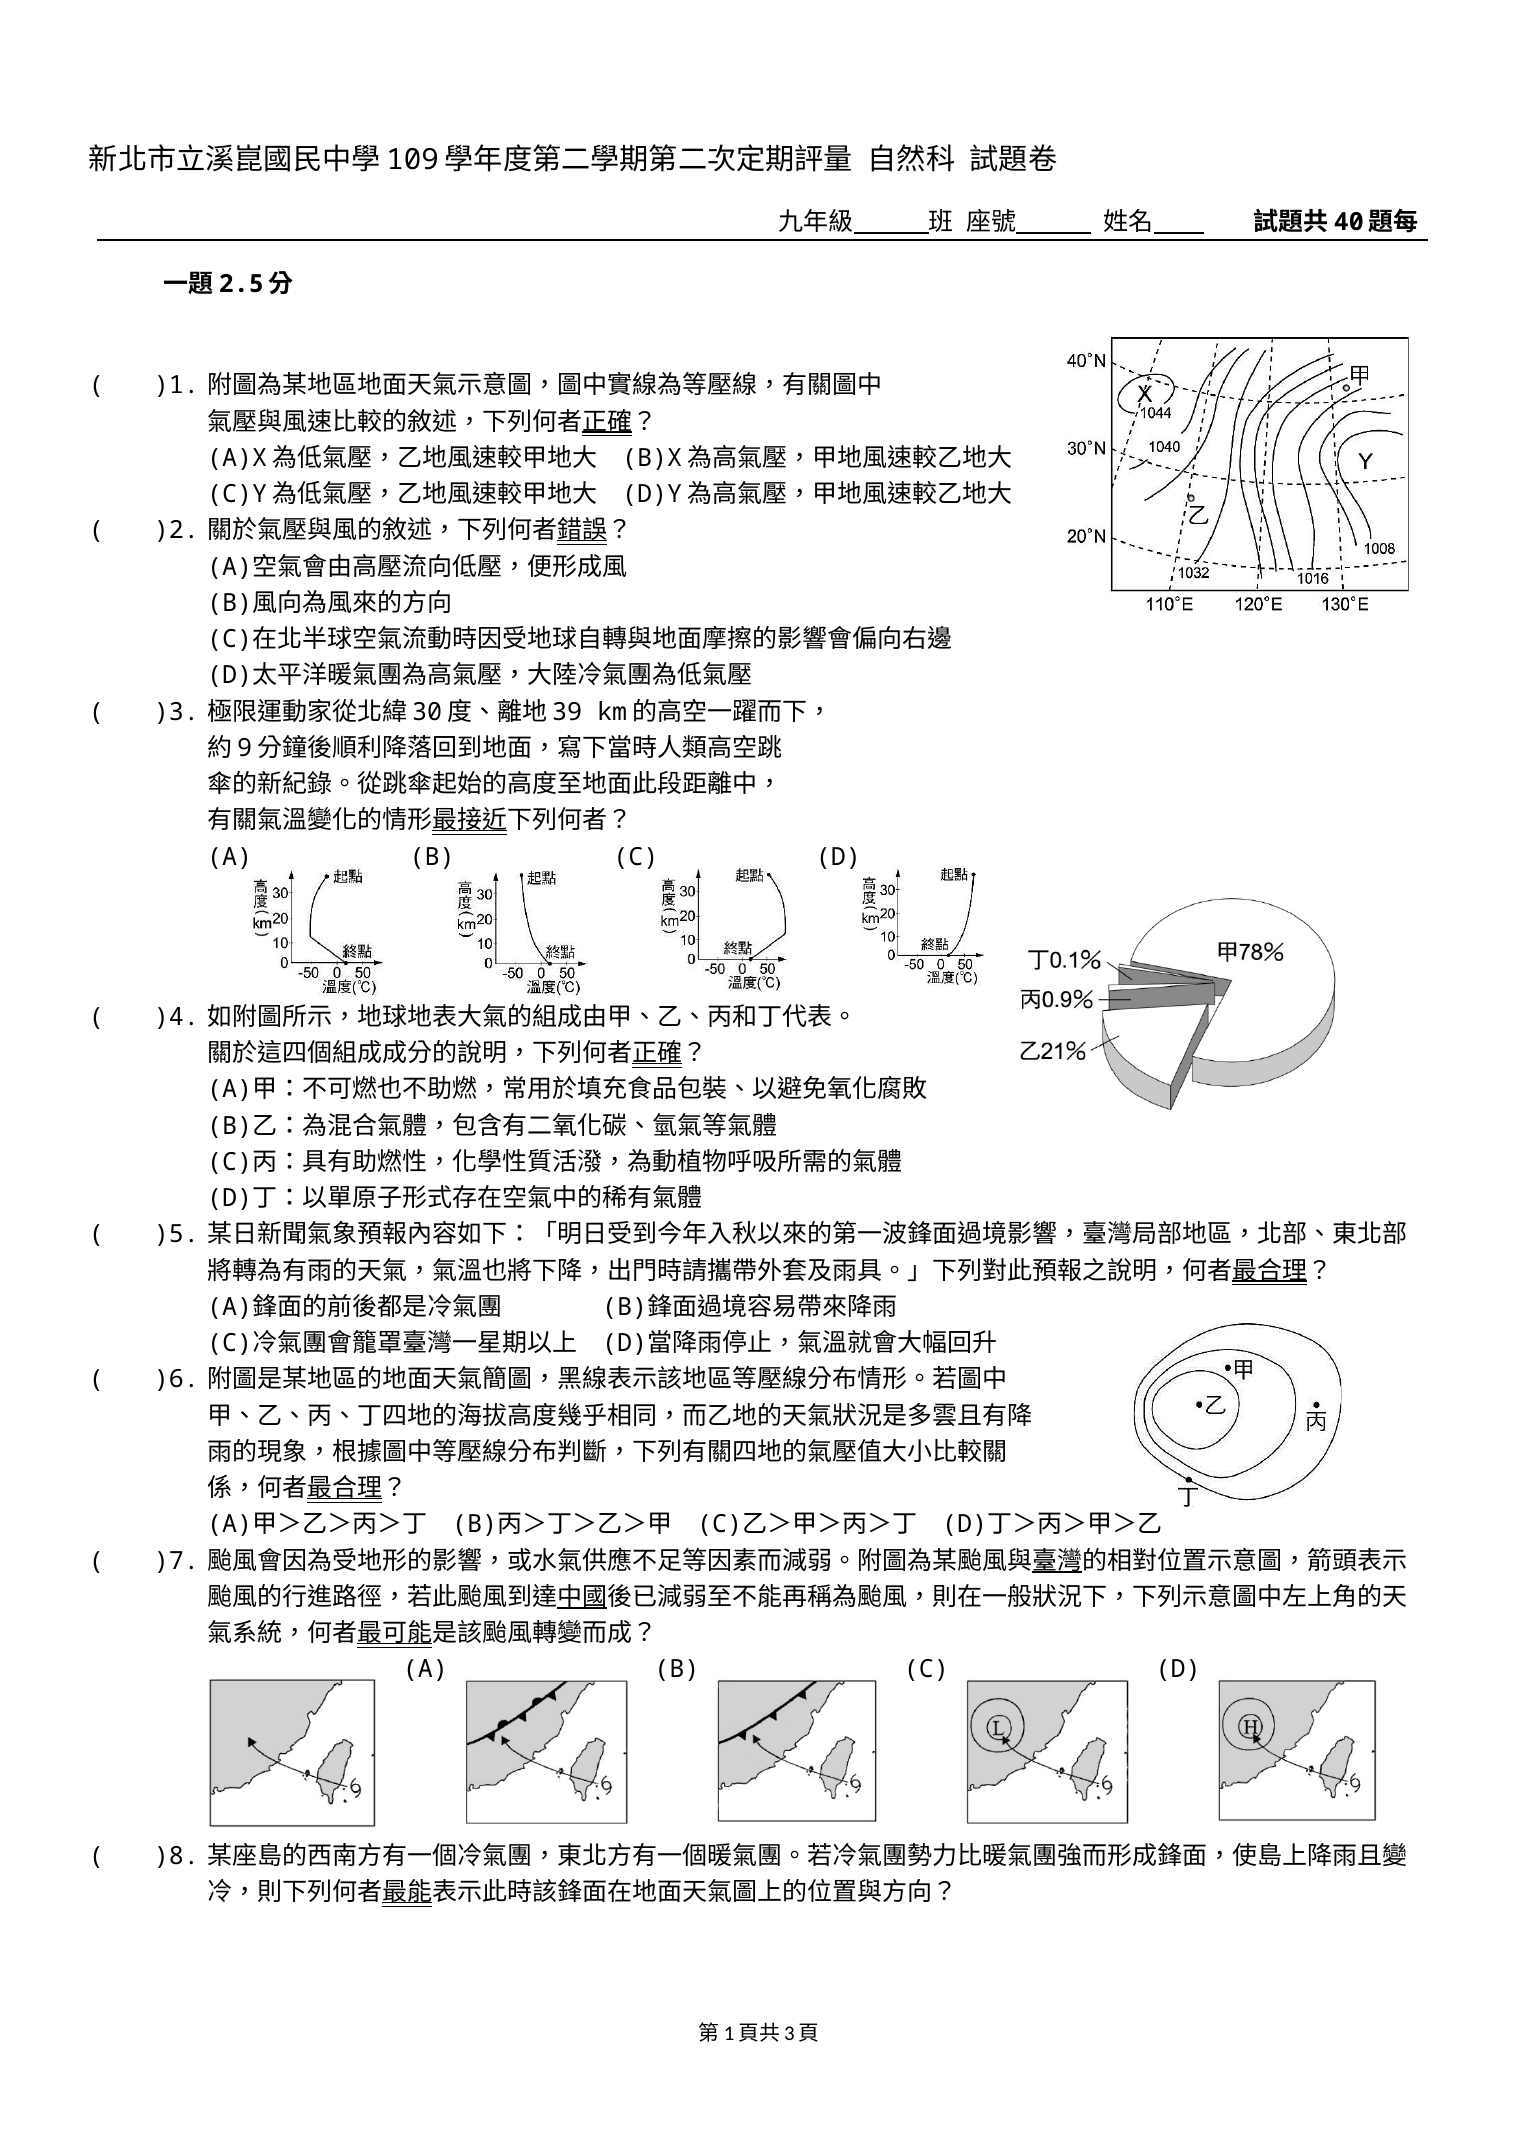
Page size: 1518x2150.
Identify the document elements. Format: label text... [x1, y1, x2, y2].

list 如附圖所示，地球地表大氣的組成由甲、乙、丙和丁代表。 [89, 996, 1018, 1033]
list [1342, 996, 1429, 1033]
text 有關氣溫變化的情形最接近下列何者？ (A) (B) (C) (D) [207, 800, 1429, 996]
text [1409, 401, 1429, 474]
list [1409, 365, 1429, 401]
text 約9分鐘後順利降落回到地面，寫下當時人類高空跳 [207, 727, 1429, 764]
text (D)丁：以單原子形式存在空氣中的稀有氣體 [207, 1178, 1429, 1214]
text 傘的新紀錄。從跳傘起始的高度至地面此段距離中， [207, 764, 1429, 800]
list 某座島的西南方有一個冷氣團，東北方有一個暖氣團。若冷氣團勢力比暖氣團強而形成鋒面，使島上降雨且變冷，則下列何者最能表示此時該鋒面在地面天氣圖上的位置與方向？ [89, 1836, 1429, 1908]
text [1342, 1323, 1429, 1359]
text (C)冷氣團會籠罩臺灣一星期以上 (D)當降雨停止，氣溫就會大幅回升 [207, 1323, 1133, 1359]
text 氣壓與風速比較的敘述，下列何者正確？ (A)X為低氣壓，乙地風速較甲地大 (B)X為高氣壓，甲地風速較乙地大 [207, 401, 1067, 474]
text 新北市立溪崑國民中學109學年度第二學期第二次定期評量 自然科 試題卷 [89, 115, 1429, 177]
list 某日新聞氣象預報內容如下：「明日受到今年入秋以來的第一波鋒面過境影響，臺灣局部地區，北部、東北部將轉為有雨的天氣，氣溫也將下降，出門時請攜帶外套及雨具。」下列對此預報之說明，何者最合理？ (A)鋒面的前後都是冷氣團 (B)鋒面過境容易帶來降雨 [89, 1214, 1429, 1323]
text (B)風向為風來的方向 [207, 582, 1429, 619]
list 附圖為某地區地面天氣示意圖，圖中實線為等壓線，有關圖中 [89, 365, 1067, 401]
text (C)Y為低氣壓，乙地風速較甲地大 (D)Y為高氣壓，甲地風速較乙地大 [207, 474, 1067, 510]
list 附圖是某地區的地面天氣簡圖，黑線表示該地區等壓線分布情形。若圖中 [89, 1359, 1133, 1395]
text (C)丙：具有助燃性，化學性質活潑，為動植物呼吸所需的氣體 [207, 1141, 1429, 1178]
list 颱風會因為受地形的影響，或水氣供應不足等因素而減弱。附圖為某颱風與臺灣的相對位置示意圖，箭頭表示颱風的行進路徑，若此颱風到達中國後已減弱至不能再稱為颱風，則在一般狀況下，下列示意圖中左上角的天氣系統，何者最可能是該颱風轉變而成？ (A) (B) (C) (D) [89, 1540, 1429, 1828]
text [1409, 474, 1429, 510]
text 雨的現象，根據圖中等壓線分布判斷，下列有關四地的氣壓值大小比較關 [207, 1431, 1133, 1468]
text 甲、乙、丙、丁四地的海拔高度幾乎相同，而乙地的天氣狀況是多雲且有降 [207, 1395, 1133, 1431]
list 關於氣壓與風的敘述，下列何者錯誤？ (A)空氣會由高壓流向低壓，便形成風 [89, 510, 1067, 582]
text (C)在北半球空氣流動時因受地球自轉與地面摩擦的影響會偏向右邊 [207, 619, 1429, 655]
text 九年級 班 座號 姓名 試題共40題每一題2.5分 [89, 177, 1429, 302]
text 係，何者最合理？ (A)甲＞乙＞丙＞丁 (B)丙＞丁＞乙＞甲 (C)乙＞甲＞丙＞丁 (D)丁＞丙＞甲＞乙 [207, 1468, 1429, 1540]
list [1342, 1359, 1429, 1395]
text [1342, 1431, 1429, 1468]
list 極限運動家從北緯30度、離地39 km的高空一躍而下， [89, 691, 1429, 727]
text (D)太平洋暖氣團為高氣壓，大陸冷氣團為低氣壓 [207, 655, 1429, 691]
text [1342, 1033, 1429, 1105]
text [1342, 1395, 1429, 1431]
text (B)乙：為混合氣體，包含有二氧化碳、氫氣等氣體 [207, 1105, 1429, 1141]
text 關於這四個組成成分的說明，下列何者正確？ (A)甲：不可燃也不助燃，常用於填充食品包裝、以避免氧化腐敗 [207, 1033, 1018, 1105]
list [1409, 510, 1429, 582]
